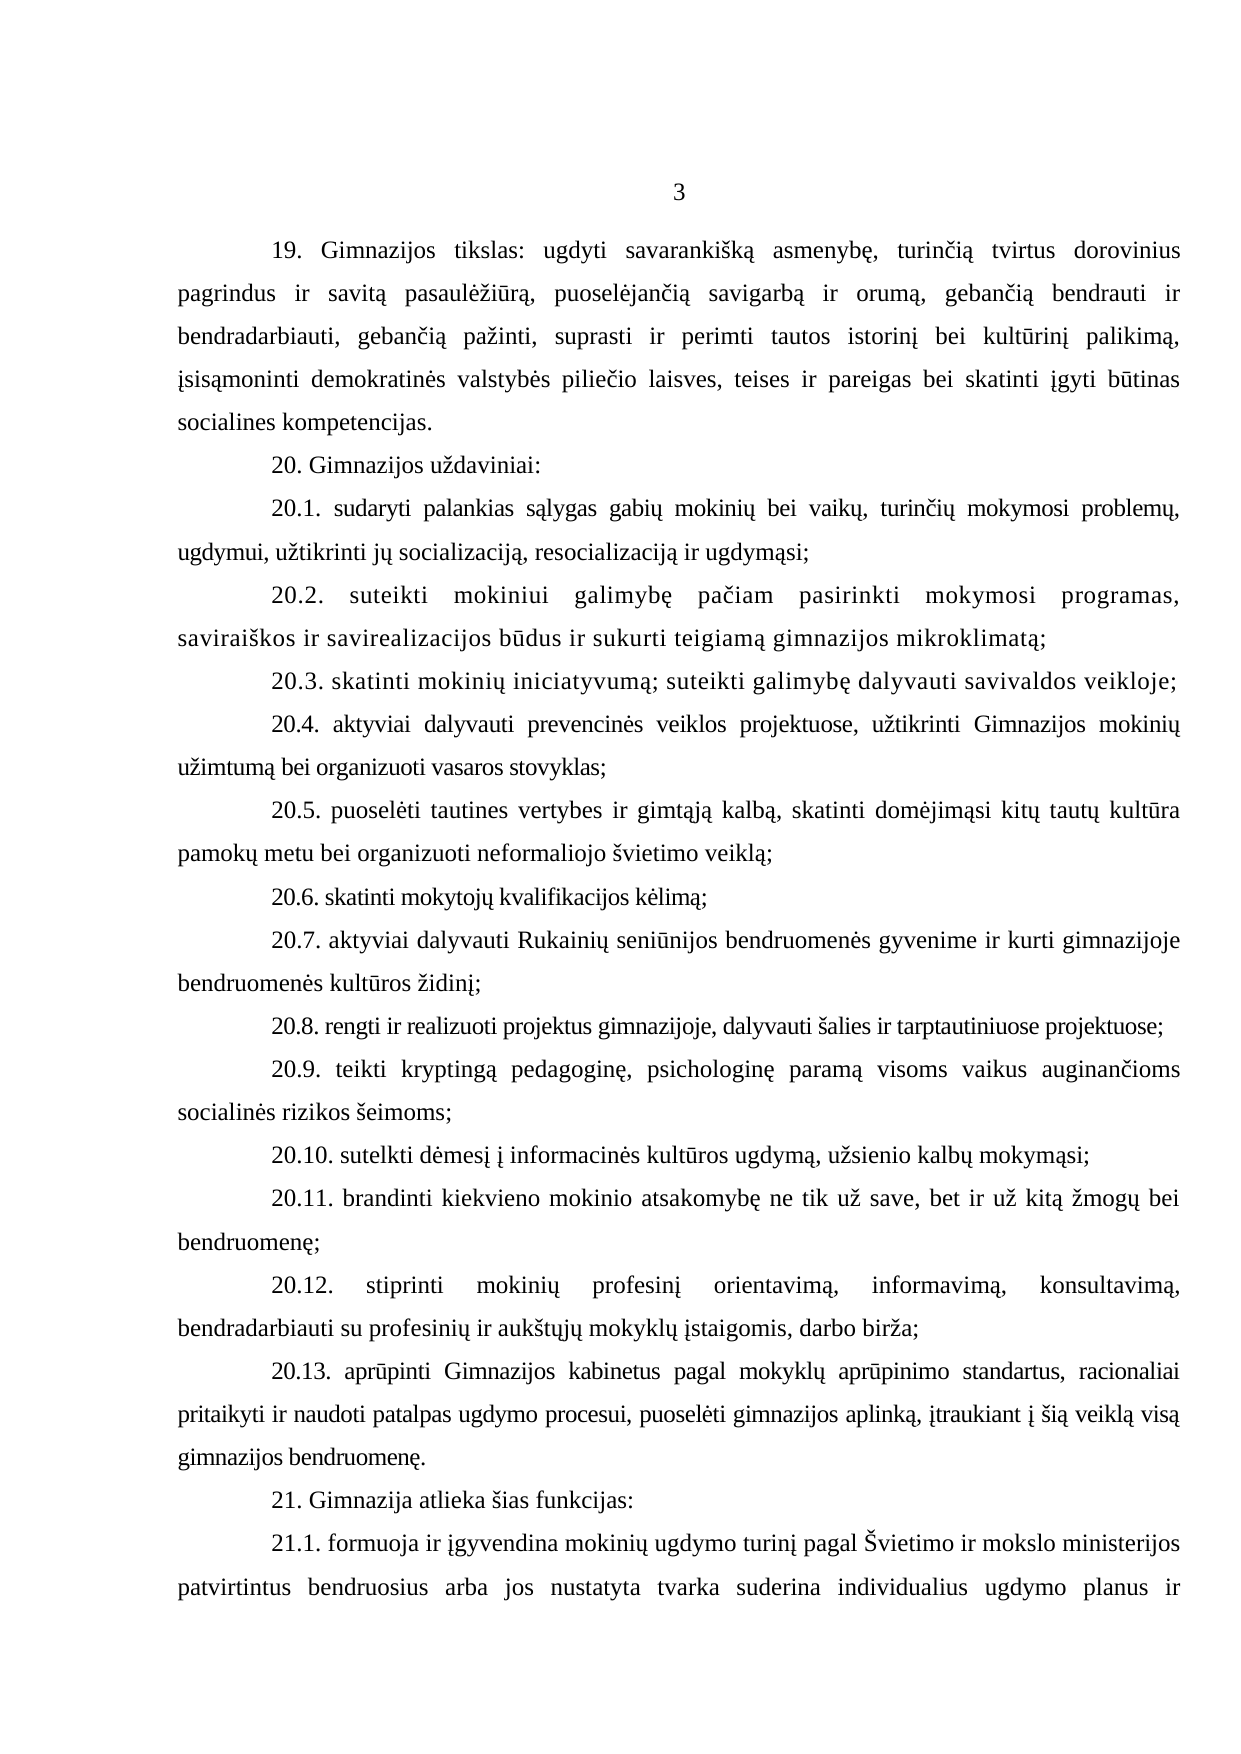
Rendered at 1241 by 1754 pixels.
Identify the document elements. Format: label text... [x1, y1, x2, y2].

text 20.2. suteikti mokiniui galimybę pačiam pasirinkti mokymosi programas, saviraiškos ir savirealizacijos būdus ir sukurti teigiamą gimnazijos mikroklimatą; [177, 580, 1181, 652]
text 20.7. aktyviai dalyvauti Rukainių seniūnijos bendruomenės gyvenime ir kurti gimnazijoje bendruomenės kultūros židinį; [177, 925, 1181, 997]
text 20.4. aktyviai dalyvauti prevencinės veiklos projektuose, užtikrinti Gimnazijos mokinių užimtumą bei organizuoti vasaros stovyklas; [177, 709, 1181, 781]
text 21. Gimnazija atlieka šias funkcijas: [177, 1485, 1181, 1514]
text 20.9. teikti kryptingą pedagoginę, psichologinę paramą visoms vaikus auginančioms socialinės rizikos šeimoms; [177, 1054, 1181, 1126]
text 19. Gimnazijos tikslas: ugdyti savarankišką asmenybę, turinčią tvirtus dorovinius pagrindus ir savitą pasaulėžiūrą, puoselėjančią savigarbą ir orumą, gebančią bendrauti ir bendradarbiauti, gebančią pažinti, suprasti ir perimti tautos istorinį bei kultūrinį palikimą, įsisąmoninti demokratinės valstybės piliečio laisves, teises ir pareigas bei skatinti įgyti būtinas socialines kompetencijas. [177, 235, 1181, 436]
text 20.6. skatinti mokytojų kvalifikacijos kėlimą; [177, 882, 1181, 910]
text 20.5. puoselėti tautines vertybes ir gimtąją kalbą, skatinti domėjimąsi kitų tautų kultūra pamokų metu bei organizuoti neformaliojo švietimo veiklą; [177, 795, 1181, 867]
text 20.11. brandinti kiekvieno mokinio atsakomybę ne tik už save, bet ir už kitą žmogų bei bendruomenę; [177, 1183, 1181, 1255]
text 20. Gimnazijos uždaviniai: [177, 450, 1181, 479]
text 20.8. rengti ir realizuoti projektus gimnazijoje, dalyvauti šalies ir tarptautiniuose projektuose; [177, 1011, 1181, 1040]
text 20.13. aprūpinti Gimnazijos kabinetus pagal mokyklų aprūpinimo standartus, racionaliai pritaikyti ir naudoti patalpas ugdymo procesui, puoselėti gimnazijos aplinką, įtraukiant į šią veiklą visą gimnazijos bendruomenę. [177, 1356, 1181, 1471]
text 21.1. formuoja ir įgyvendina mokinių ugdymo turinį pagal Švietimo ir mokslo ministerijos patvirtintus bendruosius arba jos nustatyta tvarka suderina individualius ugdymo planus ir [177, 1528, 1181, 1600]
text 20.3. skatinti mokinių iniciatyvumą; suteikti galimybę dalyvauti savivaldos veikloje; [177, 666, 1181, 695]
text 20.12. stiprinti mokinių profesinį orientavimą, informavimą, konsultavimą, bendradarbiauti su profesinių ir aukštųjų mokyklų įstaigomis, darbo birža; [177, 1270, 1181, 1342]
text 20.10. sutelkti dėmesį į informacinės kultūros ugdymą, užsienio kalbų mokymąsi; [177, 1140, 1181, 1169]
text 20.1. sudaryti palankias sąlygas gabių mokinių bei vaikų, turinčių mokymosi problemų, ugdymui, užtikrinti jų socializaciją, resocializaciją ir ugdymąsi; [177, 493, 1181, 565]
